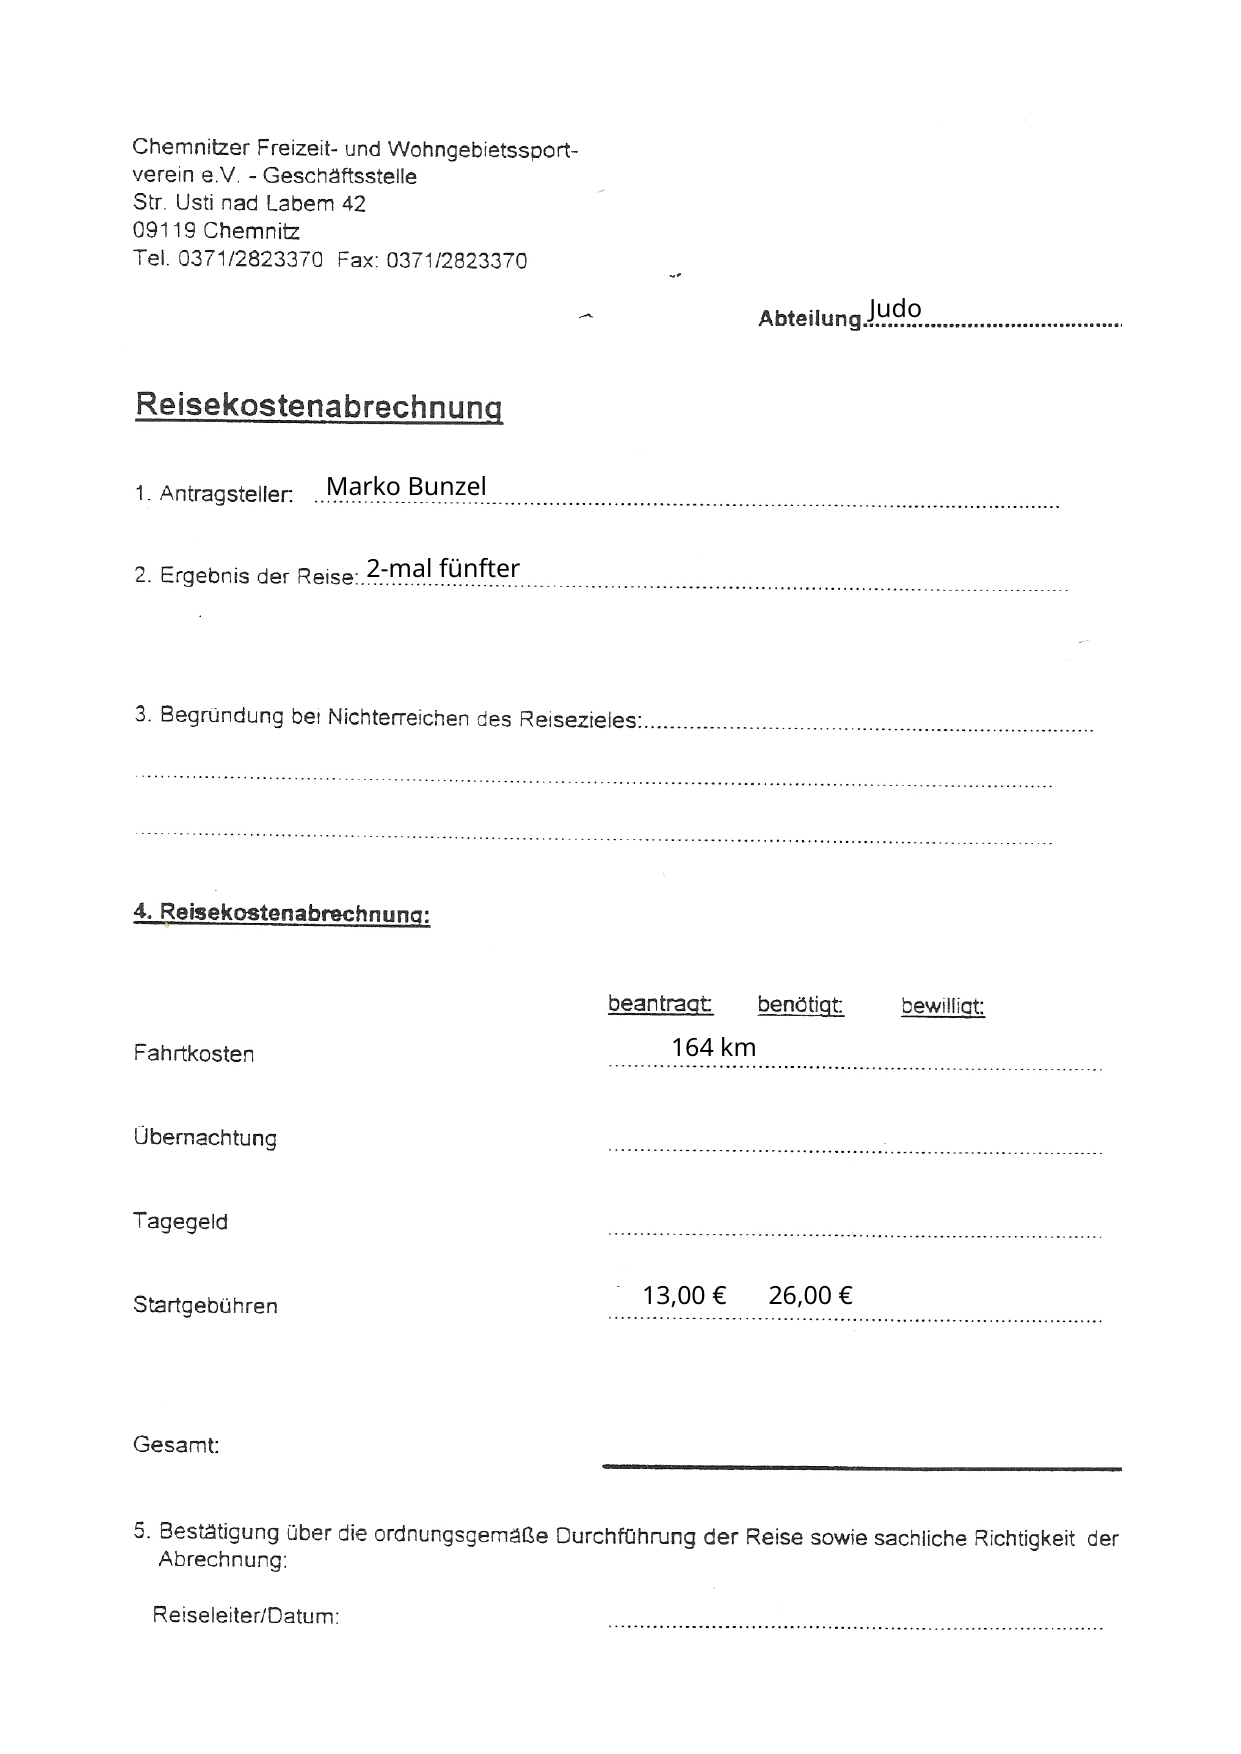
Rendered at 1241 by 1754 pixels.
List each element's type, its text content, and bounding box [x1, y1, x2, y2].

table_cell [763, 1069, 899, 1152]
table_cell [899, 1234, 1120, 1317]
table_cell 164 km [606, 1016, 762, 1069]
table_cell [899, 1069, 1120, 1152]
table_cell [118, 786, 1120, 839]
table_cell 26,00 € [763, 1234, 899, 1317]
table_cell [118, 331, 320, 508]
table_header [118, 118, 863, 331]
table_cell [118, 1317, 1120, 1465]
table_cell 2-mal fünfter [360, 508, 1120, 591]
picture [118, 118, 1122, 1636]
table_cell [899, 1152, 1120, 1234]
table_cell [118, 1152, 606, 1234]
table_cell [118, 1016, 606, 1069]
table_cell [763, 1152, 899, 1234]
table_cell [118, 1234, 606, 1317]
table_cell [606, 1069, 762, 1152]
table_cell [899, 1016, 1120, 1069]
table_cell 13,00 € [606, 1234, 762, 1317]
table_cell [763, 1016, 899, 1069]
table_cell [118, 839, 1120, 1016]
table_cell [118, 508, 360, 591]
table_cell [606, 1152, 762, 1234]
table_header Judo [863, 118, 1120, 331]
table_cell [118, 1069, 606, 1152]
table_cell [118, 591, 641, 732]
table_cell Marko Bunzel [320, 331, 1120, 508]
table_cell [641, 591, 1120, 732]
table_cell [118, 733, 1120, 786]
